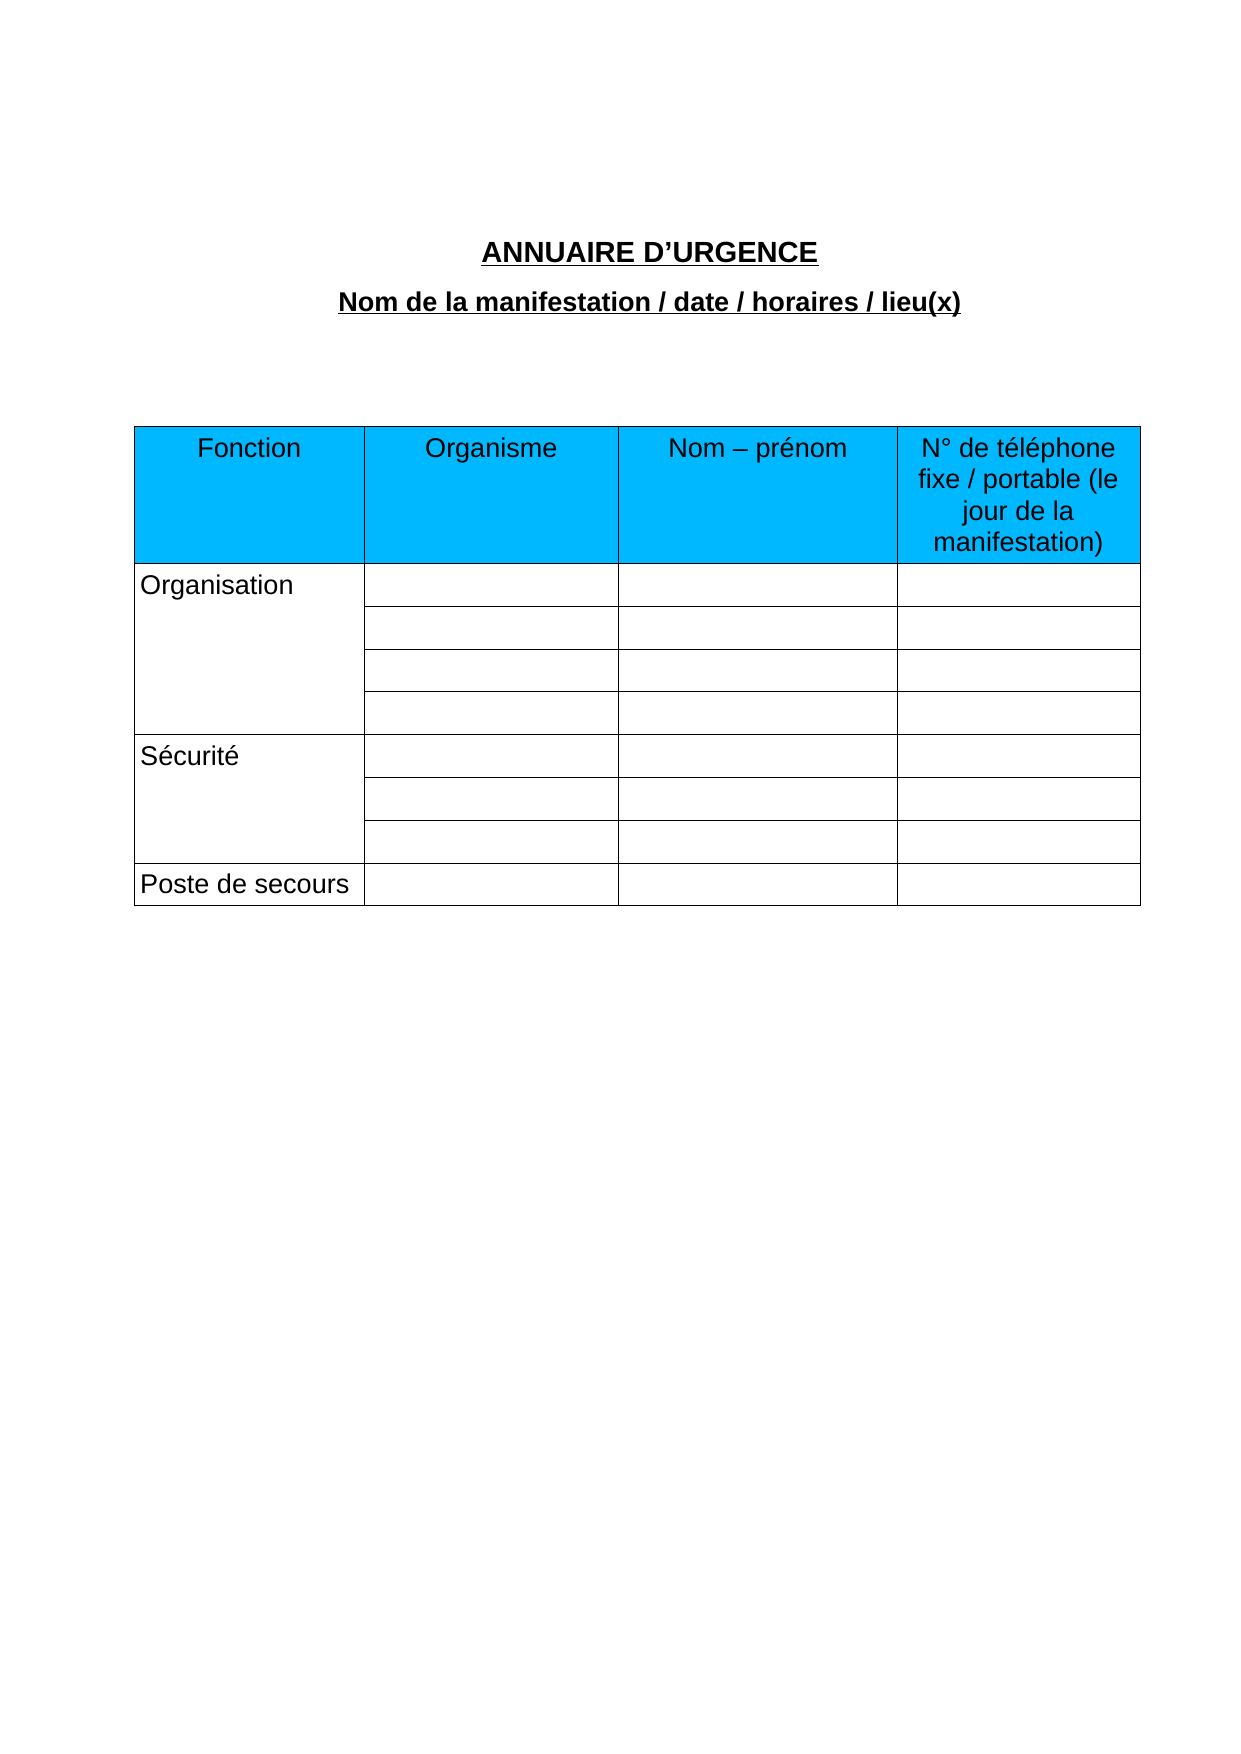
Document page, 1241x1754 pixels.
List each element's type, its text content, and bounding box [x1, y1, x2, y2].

table_cell [619, 778, 897, 820]
table_cell [898, 821, 1140, 863]
table_header Organisme [365, 427, 618, 563]
table_cell [619, 650, 897, 691]
table_cell [898, 564, 1140, 606]
table_cell [898, 864, 1140, 905]
table_cell [898, 607, 1140, 648]
table_cell Sécurité [135, 735, 364, 863]
table_cell [365, 778, 618, 820]
table_cell [365, 692, 618, 734]
table_cell Organisation [135, 564, 364, 734]
table_cell [619, 564, 897, 606]
table_cell [365, 650, 618, 691]
text ANNUAIRE D’URGENCE [177, 235, 1122, 269]
table_cell [619, 864, 897, 905]
text Nom de la manifestation / date / horaires / lieu(x) [177, 286, 1122, 317]
table_cell [898, 778, 1140, 820]
table_cell [898, 692, 1140, 734]
table_cell [898, 650, 1140, 691]
table_cell [898, 735, 1140, 777]
table_cell [619, 692, 897, 734]
table_cell [365, 735, 618, 777]
table_cell [365, 821, 618, 863]
table_cell Poste de secours [135, 864, 364, 905]
table_cell [619, 735, 897, 777]
table_cell [365, 607, 618, 648]
table_cell [365, 564, 618, 606]
table_cell [619, 607, 897, 648]
table_cell [365, 864, 618, 905]
table_header Nom – prénom [619, 427, 897, 563]
table_header Fonction [135, 427, 364, 563]
table_cell [619, 821, 897, 863]
table_header N° de téléphone fixe / portable (le jour de la manifestation) [898, 427, 1140, 563]
